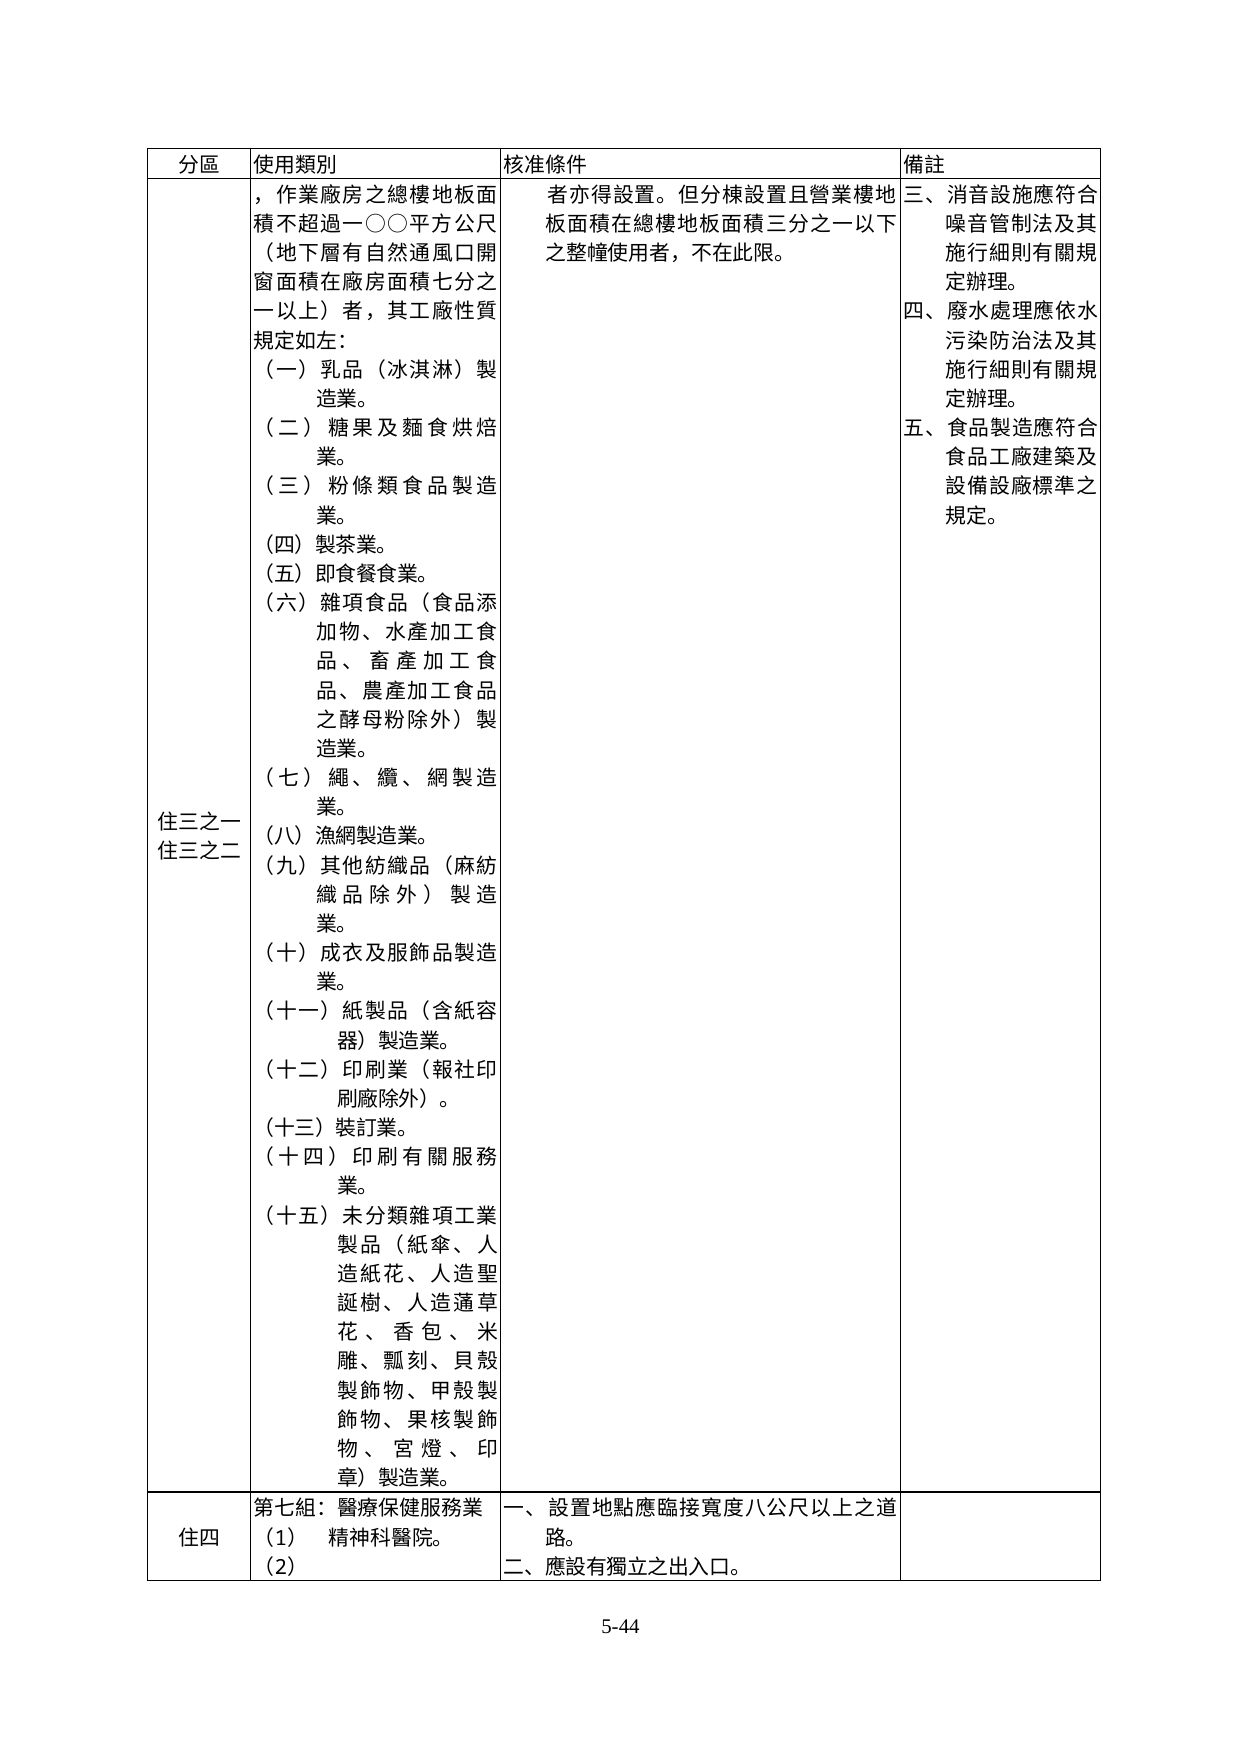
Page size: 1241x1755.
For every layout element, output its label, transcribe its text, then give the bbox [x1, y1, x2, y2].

table_cell 一、設置地點應臨接寬度八公尺以上之道路。 二、應設有獨立之出入口。 [501, 1493, 900, 1580]
table_cell 三、消音設施應符合噪音管制法及其施行細則有關規定辦理。 四、廢水處理應依水污染防治法及其施行細則有關規定辦理。 五、食品製造應符合食品工廠建築及設備設廠標準之規定。 [901, 179, 1100, 1491]
table_cell 者亦得設置。但分棟設置且營業樓地板面積在總樓地板面積三分之一以下之整幢使用者，不在此限。 [501, 179, 900, 1491]
table_header 分區 [148, 149, 250, 178]
table_header 核准條件 [501, 149, 900, 178]
table_cell 住四 [148, 1493, 250, 1580]
table_cell 第七組：醫療保健服務業 精神科醫院。 [251, 1493, 500, 1580]
table_cell [901, 1493, 1100, 1580]
table_cell ，作業廠房之總樓地板面積不超過一○○平方公尺（地下層有自然通風口開窗面積在廠房面積七分之一以上）者，其工廠性質規定如左： （一）乳品（冰淇淋）製造業。 （二）糖果及麵食烘焙業。 （三）粉條類食品製造業。 （四）製茶業。 （五）即食餐食業。 （六）雜項食品（食品添加物、水產加工食品、畜產加工食品、農產加工食品之酵母粉除外）製造業。 （七）繩、纜、網製造業。 （八）漁網製造業。 （九）其他紡織品（麻紡織品除外）製造業。 （十）成衣及服飾品製造業。 （十一）紙製品（含紙容器）製造業。 （十二）印刷業（報社印刷廠除外）。 （十三）裝訂業。 （十四）印刷有關服務業。 （十五）未分類雜項工業製品（紙傘、人造紙花、人造聖誕樹、人造蓪草花、香包、米雕、瓢刻、貝殼製飾物、甲殼製飾物、果核製飾物、宮燈、印章）製造業。 [251, 179, 500, 1491]
table_header 使用類別 [251, 149, 500, 178]
table_header 備註 [901, 149, 1100, 178]
table_cell 住三之一 住三之二 [148, 179, 250, 1491]
